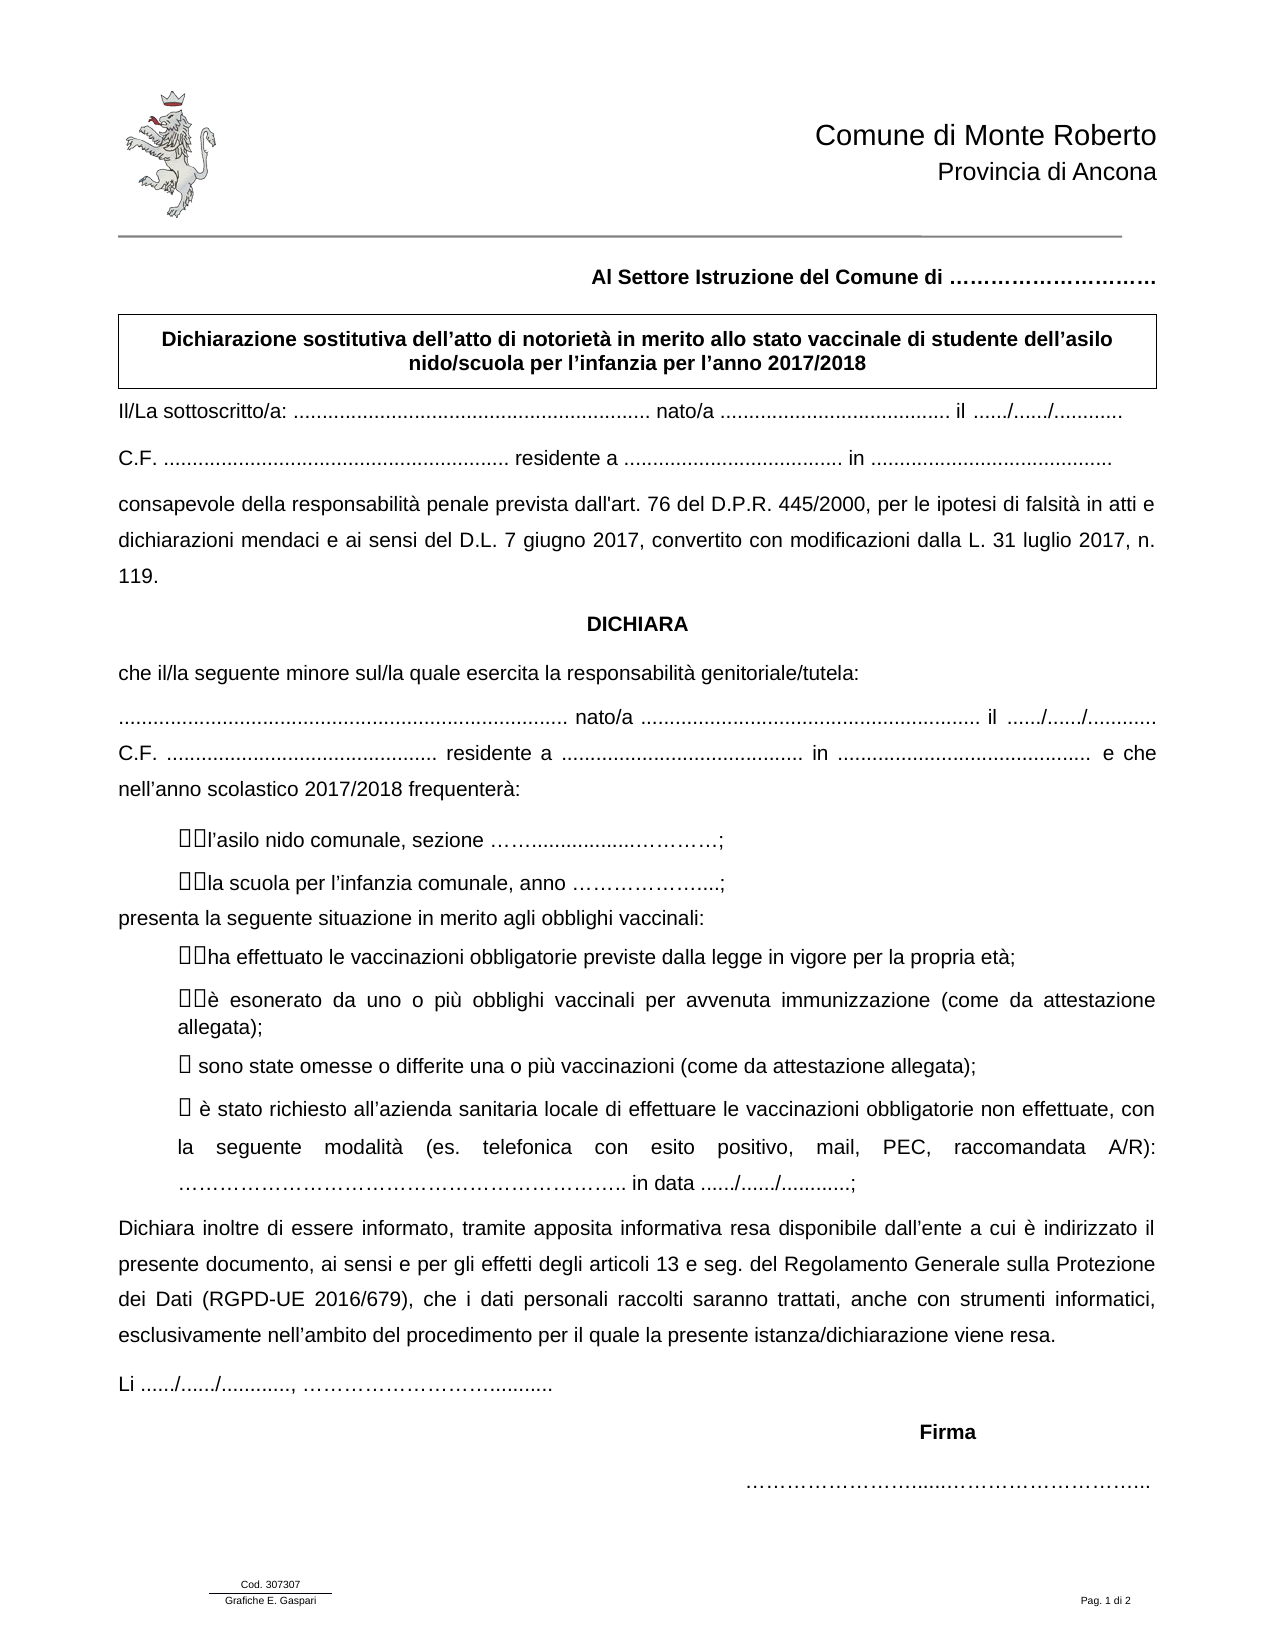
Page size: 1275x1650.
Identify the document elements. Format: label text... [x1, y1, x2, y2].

text presenta la seguente situazione in merito agli obblighi vaccinali: [118, 906, 1157, 930]
text C.F. ............................................................ residente a ...................................... in .......................................... [118, 445, 1157, 469]
text la scuola per l’infanzia comunale, anno ………………....; [177, 863, 1157, 897]
text Li ....../....../............, ………………………........... [118, 1372, 1157, 1396]
text l’asilo nido comunale, sezione ……..................…………; [177, 821, 1157, 855]
table_header Dichiarazione sostitutiva dell’atto di notorietà in merito allo stato vaccinale di studente dell’asilo nido/scuola per l’infanzia per l’anno 2017/2018 [119, 315, 1156, 388]
text ……………………......………………………... [118, 1468, 1157, 1492]
text è esonerato da uno o più obblighi vaccinali per avvenuta immunizzazione (come da attestazione allegata); [177, 980, 1157, 1038]
text .............................................................................. nato/a ........................................................... il ....../....../............ C.F. ............................................... residente a .......................................... in ............................................ e che nell’anno scolastico 2017/2018 frequenterà: [118, 705, 1157, 801]
text Il/La sottoscritto/a: .............................................................. nato/a ........................................ il ....../....../............ [118, 399, 1157, 423]
text DICHIARA [118, 612, 1157, 636]
text Firma [118, 1420, 1157, 1444]
text Dichiara inoltre di essere informato, tramite apposita informativa resa disponibile dall’ente a cui è indirizzato il presente documento, ai sensi e per gli effetti degli articoli 13 e seg. del Regolamento Generale sulla Protezione dei Dati (RGPD-UE 2016/679), che i dati personali raccolti saranno trattati, anche con strumenti informatici, esclusivamente nell’ambito del procedimento per il quale la presente istanza/dichiarazione viene resa. [118, 1215, 1157, 1347]
text  sono state omesse o differite una o più vaccinazioni (come da attestazione allegata); [177, 1047, 1157, 1081]
text  è stato richiesto all’azienda sanitaria locale di effettuare le vaccinazioni obbligatorie non effettuate, con la seguente modalità (es. telefonica con esito positivo, mail, PEC, raccomandata A/R): ……………………………………………………….. in data ....../....../............; [177, 1089, 1157, 1195]
text Comune di Monte Roberto [224, 118, 1157, 152]
text Al Settore Istruzione del Comune di ………………………… [118, 265, 1157, 289]
text consapevole della responsabilità penale prevista dall'art. 76 del D.P.R. 445/2000, per le ipotesi di falsità in atti e dichiarazioni mendaci e ai sensi del D.L. 7 giugno 2017, convertito con modificazioni dalla L. 31 luglio 2017, n. 119. [118, 492, 1157, 588]
text che il/la seguente minore sul/la quale esercita la responsabilità genitoriale/tutela: [118, 661, 1157, 684]
picture [122, 87, 224, 219]
text Provincia di Ancona [224, 157, 1157, 185]
text ha effettuato le vaccinazioni obbligatorie previste dalla legge in vigore per la propria età; [177, 938, 1157, 972]
